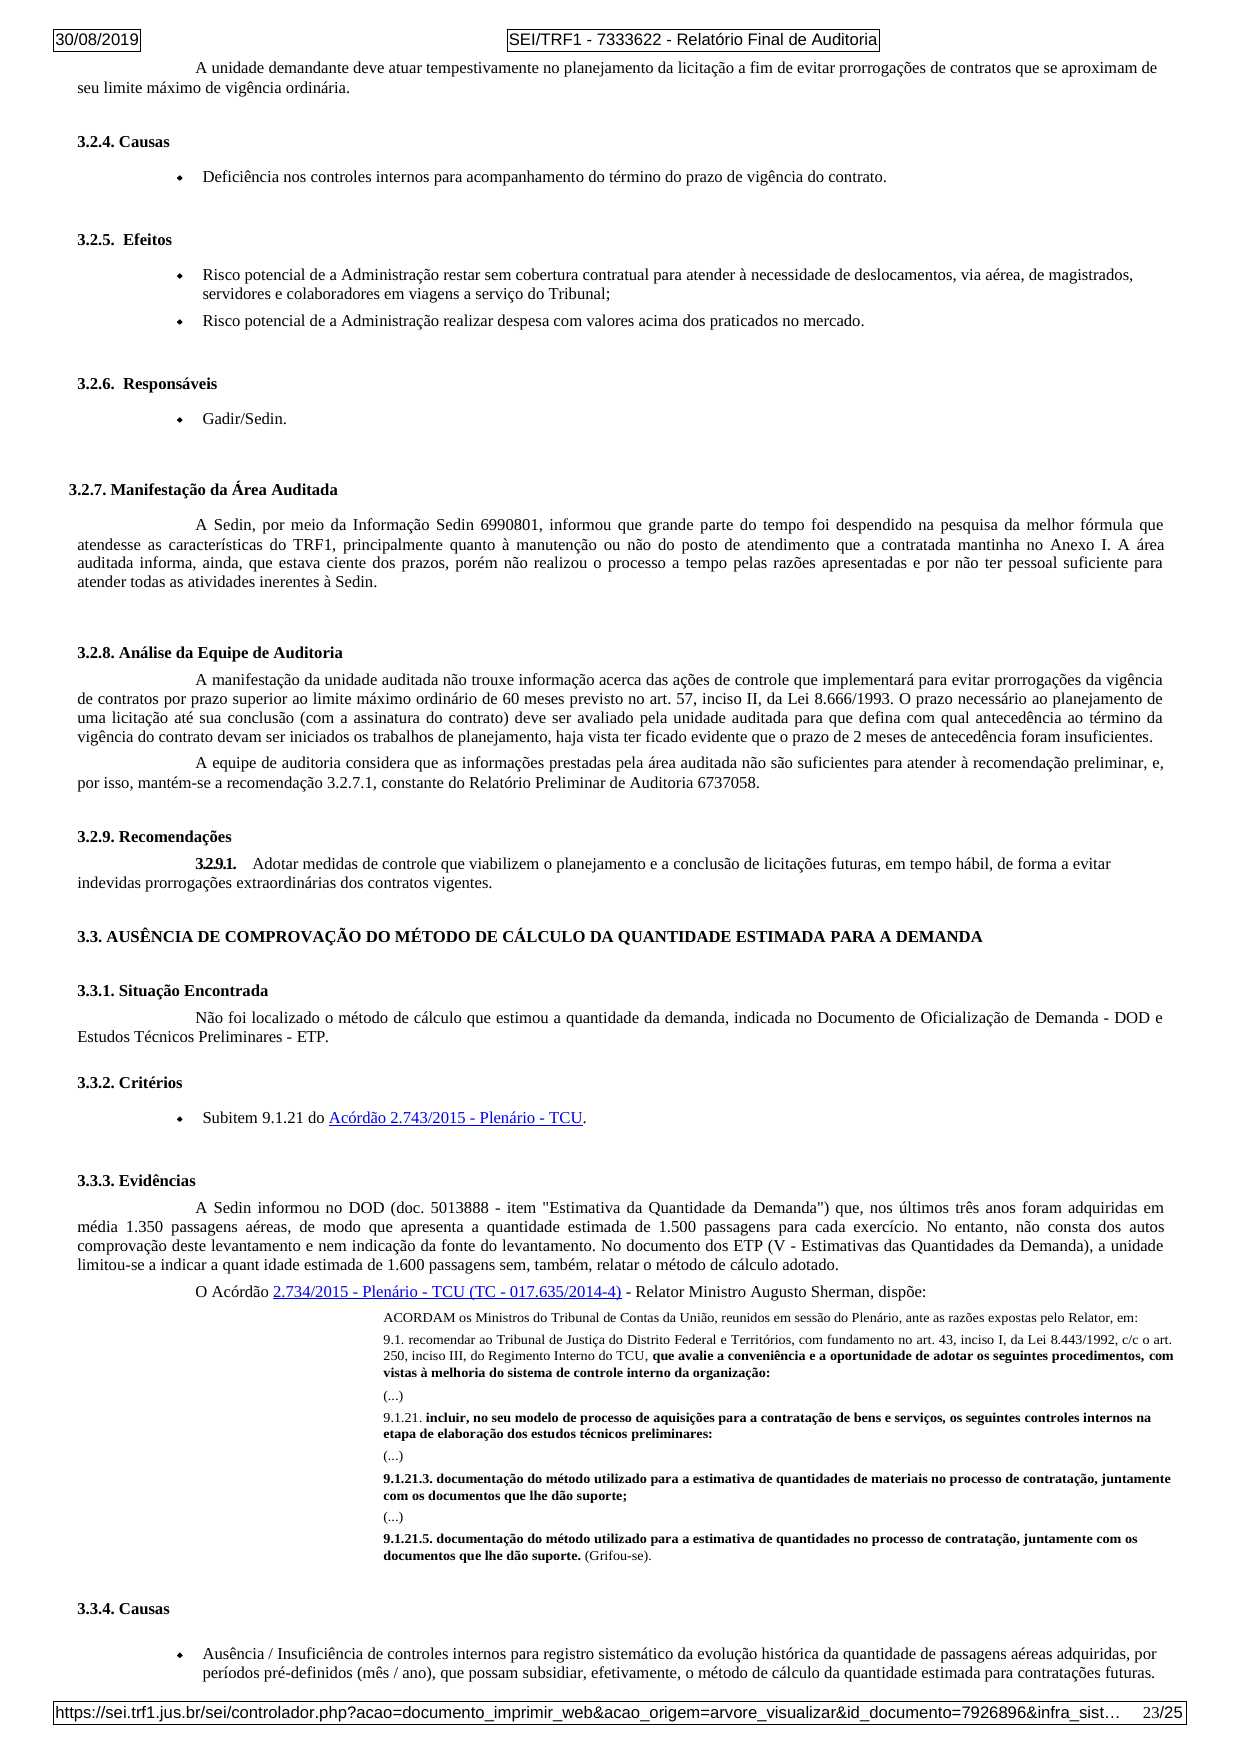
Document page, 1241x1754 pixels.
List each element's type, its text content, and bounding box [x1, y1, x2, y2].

subtitle Recomendações [77, 827, 1194, 846]
text A Sedin, por meio da Informação Sedin 6990801, informou que grande parte do tempo foi despendido na pesquisa da melhor fórmula que atendesse as características do TRF1, principalmente quanto à manutenção ou não do posto de atendimento que a contratada mantinha no Anexo I. A área auditada informa, ainda, que estava ciente dos prazos, porém não realizou o processo a tempo pelas razões apresentadas e por não ter pessoal suficiente para atender todas as atividades inerentes à Sedin. [77, 516, 1166, 591]
subtitle AUSÊNCIA DE COMPROVAÇÃO DO MÉTODO DE CÁLCULO DA QUANTIDADE ESTIMADA PARA A DEMANDA [77, 927, 1194, 946]
text Ausência / Insuficiência de controles internos para registro sistemático da evolução histórica da quantidade de passagens aéreas adquiridas, por períodos pré-definidos (mês / ano), que possam subsidiar, efetivamente, o método de cálculo da quantidade estimada para contratações futuras. [202, 1645, 1194, 1682]
text (...) [383, 1387, 1194, 1403]
text A manifestação da unidade auditada não trouxe informação acerca das ações de controle que implementará para evitar prorrogações da vigência de contratos por prazo superior ao limite máximo ordinário de 60 meses previsto no art. 57, inciso II, da Lei 8.666/1993. O prazo necessário ao planejamento de uma licitação até sua conclusão (com a assinatura do contrato) deve ser avaliado pela unidade auditada para que defina com qual antecedência ao término da vigência do contrato devam ser iniciados os trabalhos de planejamento, haja vista ter ficado evidente que o prazo de 2 meses de antecedência foram insuficientes. [77, 670, 1165, 746]
list Adotar medidas de controle que viabilizem o planejamento e a conclusão de licitações futuras, em tempo hábil, de forma a evitar indevidas prorrogações extraordinárias dos contratos vigentes. [77, 854, 1165, 892]
subtitle Responsáveis [77, 374, 1194, 393]
subtitle Evidências [77, 1171, 1194, 1190]
text A Sedin informou no DOD (doc. 5013888 - item "Estimativa da Quantidade da Demanda") que, nos últimos três anos foram adquiridas em média 1.350 passagens aéreas, de modo que apresenta a quantidade estimada de 1.500 passagens para cada exercício. No entanto, não consta dos autos comprovação deste levantamento e nem indicação da fonte do levantamento. No documento dos ETP (V - Estimativas das Quantidades da Demanda), a unidade limitou-se a indicar a quant idade estimada de 1.600 passagens sem, também, relatar o método de cálculo adotado. [77, 1198, 1165, 1274]
text ACORDAM os Ministros do Tribunal de Contas da União, reunidos em sessão do Plenário, ante as razões expostas pelo Relator, em: [383, 1309, 1194, 1325]
text A unidade demandante deve atuar tempestivamente no planejamento da licitação a fim de evitar prorrogações de contratos que se aproximam de seu limite máximo de vigência ordinária. [77, 59, 1165, 97]
text Subitem 9.1.21 do Acórdão 2.743/2015 - Plenário - TCU. [202, 1108, 1194, 1127]
text 9.1.21.5. documentação do método utilizado para a estimativa de quantidades no processo de contratação, juntamente com os documentos que lhe dão suporte. (Grifou-se). [383, 1531, 1194, 1563]
subtitle Manifestação da Área Auditada [69, 480, 1194, 499]
text (...) [383, 1509, 1194, 1525]
text 9.1.21.3. documentação do método utilizado para a estimativa de quantidades de materiais no processo de contratação, juntamente com os documentos que lhe dão suporte; [383, 1471, 1194, 1503]
subtitle Critérios [77, 1073, 1194, 1092]
subtitle Causas [77, 1599, 174, 1618]
text Não foi localizado o método de cálculo que estimou a quantidade da demanda, indicada no Documento de Oficialização de Demanda - DOD e Estudos Técnicos Preliminares - ETP. [77, 1008, 1165, 1046]
subtitle Causas [77, 132, 1194, 151]
text (...) [383, 1448, 1194, 1463]
subtitle Efeitos [77, 230, 1194, 249]
text 9.1.21. incluir, no seu modelo de processo de aquisições para a contratação de bens e serviços, os seguintes controles internos na etapa de elaboração dos estudos técnicos preliminares: [383, 1409, 1174, 1442]
text O Acórdão 2.734/2015 - Plenário - TCU (TC - 017.635/2014-4) - Relator Ministro Augusto Sherman, dispõe: [195, 1282, 1194, 1301]
text A equipe de auditoria considera que as informações prestadas pela área auditada não são suficientes para atender à recomendação preliminar, e, por isso, mantém-se a recomendação 3.2.7.1, constante do Relatório Preliminar de Auditoria 6737058. [77, 754, 1165, 792]
text Gadir/Sedin. [202, 409, 1194, 428]
text 9.1. recomendar ao Tribunal de Justiça do Distrito Federal e Territórios, com fundamento no art. 43, inciso I, da Lei 8.443/1992, c/c o art. 250, inciso III, do Regimento Interno do TCU, que avalie a conveniência e a oportunidade de adotar os seguintes procedimentos, com vistas à melhoria do sistema de controle interno da organização: [383, 1331, 1173, 1380]
text Risco potencial de a Administração restar sem cobertura contratual para atender à necessidade de deslocamentos, via aérea, de magistrados, servidores e colaboradores em viagens a serviço do Tribunal; [202, 266, 1194, 303]
list Situação Encontrada [77, 981, 1194, 1000]
subtitle Análise da Equipe de Auditoria [77, 643, 1194, 662]
text Risco potencial de a Administração realizar despesa com valores acima dos praticados no mercado. [202, 311, 1194, 330]
text Deficiência nos controles internos para acompanhamento do término do prazo de vigência do contrato. [202, 167, 1194, 186]
